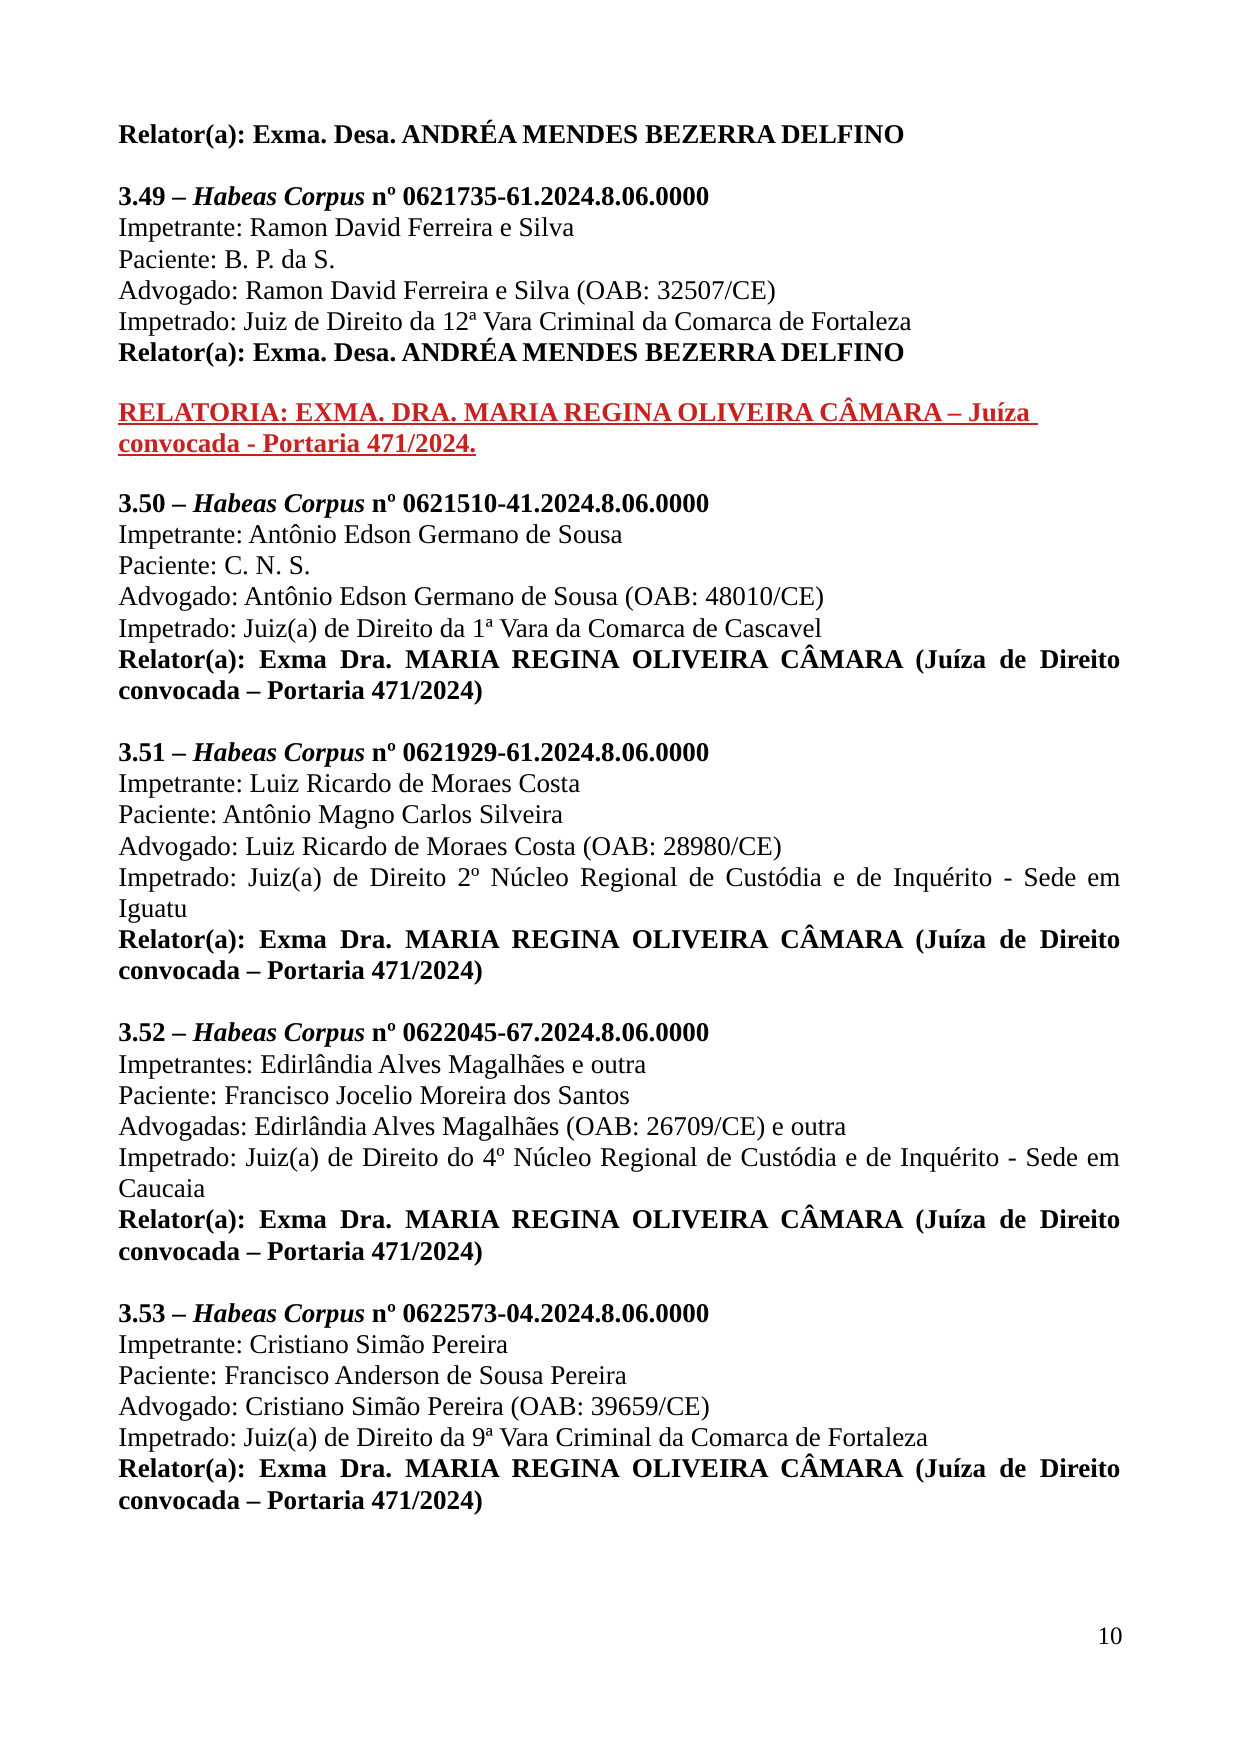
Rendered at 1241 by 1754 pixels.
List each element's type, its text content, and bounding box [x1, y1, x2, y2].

text 3.49 – Habeas Corpus nº 0621735-61.2024.8.06.0000 [118, 180, 1122, 212]
text Paciente: Francisco Anderson de Sousa Pereira [118, 1359, 1122, 1390]
text Relator(a): Exma Dra. MARIA REGINA OLIVEIRA CÂMARA (Juíza de Direito convocada – Portaria 471/2024) [118, 643, 1122, 705]
text Impetrantes: Edirlândia Alves Magalhães e outra [118, 1048, 1122, 1079]
text 3.53 – Habeas Corpus nº 0622573-04.2024.8.06.0000 [118, 1297, 1122, 1328]
text Paciente: Francisco Jocelio Moreira dos Santos [118, 1079, 1122, 1110]
text Advogadas: Edirlândia Alves Magalhães (OAB: 26709/CE) e outra [118, 1110, 1122, 1141]
text Relator(a): Exma Dra. MARIA REGINA OLIVEIRA CÂMARA (Juíza de Direito convocada – Portaria 471/2024) [118, 923, 1122, 985]
text Advogado: Antônio Edson Germano de Sousa (OAB: 48010/CE) [118, 581, 1122, 612]
text Relator(a): Exma. Desa. ANDRÉA MENDES BEZERRA DELFINO [118, 118, 1122, 149]
text Impetrante: Ramon David Ferreira e Silva [118, 212, 1122, 243]
text Impetrado: Juiz de Direito da 12ª Vara Criminal da Comarca de Fortaleza [118, 305, 1122, 336]
text 3.52 – Habeas Corpus nº 0622045-67.2024.8.06.0000 [118, 1017, 1122, 1048]
text Impetrado: Juiz(a) de Direito da 1ª Vara da Comarca de Cascavel [118, 612, 1122, 643]
text 3.51 – Habeas Corpus nº 0621929-61.2024.8.06.0000 [118, 736, 1122, 767]
text Impetrante: Cristiano Simão Pereira [118, 1328, 1122, 1359]
text Relator(a): Exma Dra. MARIA REGINA OLIVEIRA CÂMARA (Juíza de Direito convocada – Portaria 471/2024) [118, 1203, 1122, 1266]
text Advogado: Luiz Ricardo de Moraes Costa (OAB: 28980/CE) [118, 830, 1122, 861]
text 3.50 – Habeas Corpus nº 0621510-41.2024.8.06.0000 [118, 487, 1122, 518]
text Paciente: B. P. da S. [118, 243, 1122, 274]
text Impetrante: Antônio Edson Germano de Sousa [118, 518, 1122, 549]
text RELATORIA: EXMA. DRA. MARIA REGINA OLIVEIRA CÂMARA – Juíza convocada - Portaria 471/2024. [118, 396, 1122, 458]
text Impetrado: Juiz(a) de Direito do 4º Núcleo Regional de Custódia e de Inquérito - Sede em Caucaia [118, 1141, 1122, 1203]
text Advogado: Cristiano Simão Pereira (OAB: 39659/CE) [118, 1390, 1122, 1421]
text Impetrado: Juiz(a) de Direito 2º Núcleo Regional de Custódia e de Inquérito - Sede em Iguatu [118, 861, 1122, 923]
text Relator(a): Exma Dra. MARIA REGINA OLIVEIRA CÂMARA (Juíza de Direito convocada – Portaria 471/2024) [118, 1453, 1122, 1515]
text Advogado: Ramon David Ferreira e Silva (OAB: 32507/CE) [118, 274, 1122, 305]
text Paciente: C. N. S. [118, 549, 1122, 581]
text Paciente: Antônio Magno Carlos Silveira [118, 798, 1122, 830]
text Relator(a): Exma. Desa. ANDRÉA MENDES BEZERRA DELFINO [118, 336, 1122, 367]
text Impetrante: Luiz Ricardo de Moraes Costa [118, 767, 1122, 798]
text Impetrado: Juiz(a) de Direito da 9ª Vara Criminal da Comarca de Fortaleza [118, 1421, 1122, 1453]
